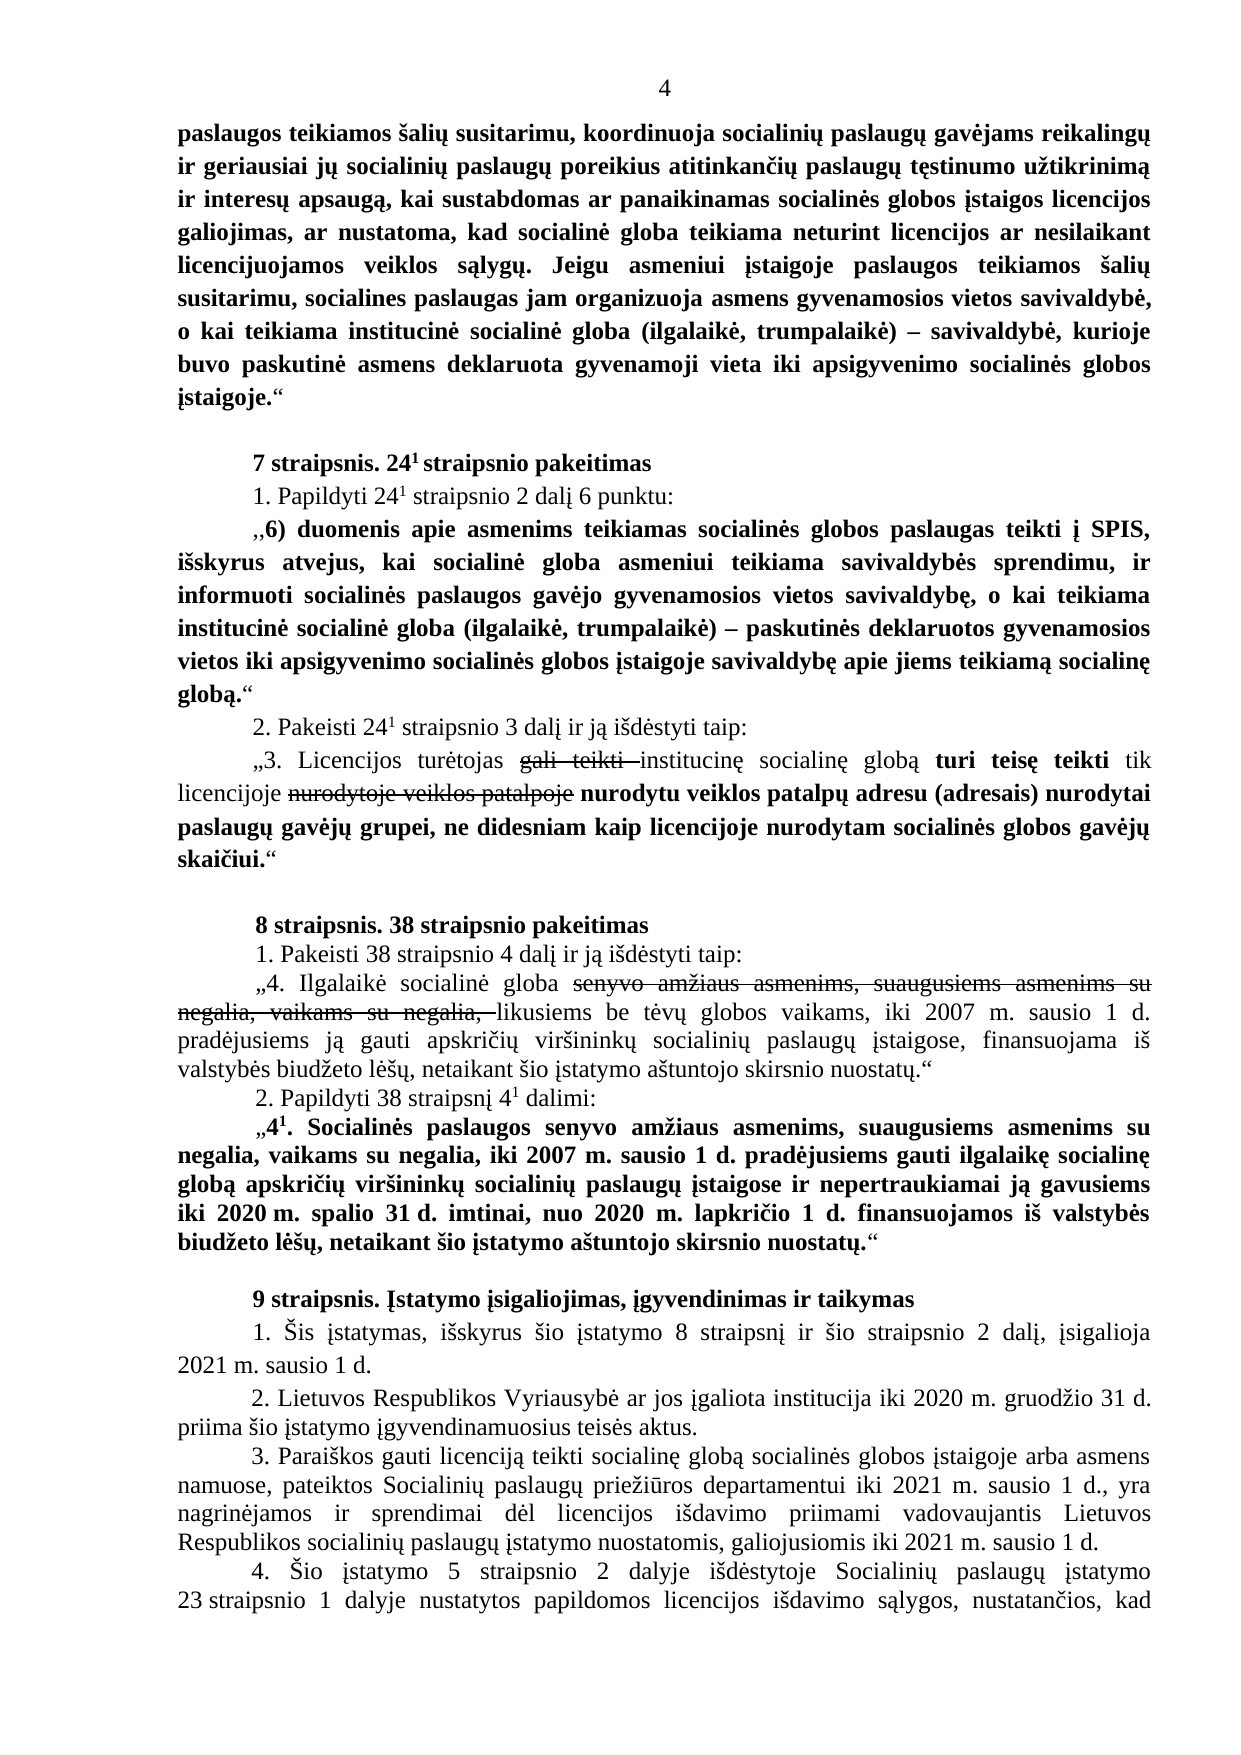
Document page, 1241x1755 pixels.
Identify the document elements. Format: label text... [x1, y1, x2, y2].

text 8 straipsnis. 38 straipsnio pakeitimas [177, 911, 1152, 939]
text „11. Socialinės globos įstaiga kartu su Socialinės apsaugos ir darbo ministerija ir sprendimą dėl socialinės globos skyrimo priėmusia savivaldybe ir Socialinės apsaugos ir darbo ministerija privalo imtis visų įmanomų priemonių, kad, atsisakius išduoti licenciją, sustabdžius ar panaikinus licencijos galiojimą, būtų apsaugoti socialinių paslaugų gavėjų interesai ir užtikrintas jiems reikalingų socialinių paslaugų tęstinumas kitoje socialinių paslaugų įstaigoje. ar savivaldybe, kurios teritorijoje veikia socialinės globos įstaiga, kai asmeniui įstaigoje paslaugos teikiamos šalių susitarimu, koordinuoja socialinių paslaugų gavėjams reikalingų ir geriausiai jų socialinių paslaugų poreikius atitinkančių paslaugų tęstinumo užtikrinimą ir interesų apsaugą, kai sustabdomas ar panaikinamas socialinės globos įstaigos licencijos galiojimas, ar nustatoma, kad socialinė globa teikiama neturint licencijos ar nesilaikant licencijuojamos veiklos sąlygų. Jeigu asmeniui įstaigoje paslaugos teikiamos šalių susitarimu, socialines paslaugas jam organizuoja asmens gyvenamosios vietos savivaldybė, o kai teikiama institucinė socialinė globa (ilgalaikė, trumpalaikė) – savivaldybė, kurioje buvo paskutinė asmens deklaruota gyvenamoji vieta iki apsigyvenimo socialinės globos įstaigoje.“ [177, 118, 1152, 411]
text 1. Papildyti 241 straipsnio 2 dalį 6 punktu: [177, 481, 1152, 510]
text „3. Licencijos turėtojas gali teikti institucinę socialinę globą turi teisę teikti tik licencijoje nurodytoje veiklos patalpoje nurodytu veiklos patalpų adresu (adresais) nurodytai paslaugų gavėjų grupei, ne didesniam kaip licencijoje nurodytam socialinės globos gavėjų skaičiui.“ [177, 746, 1152, 873]
text „41. Socialinės paslaugos senyvo amžiaus asmenims, suaugusiems asmenims su negalia, vaikams su negalia, iki 2007 m. sausio 1 d. pradėjusiems gauti ilgalaikę socialinę globą apskričių viršininkų socialinių paslaugų įstaigose ir nepertraukiamai ją gavusiems iki 2020 m. spalio 31 d. imtinai, nuo 2020 m. lapkričio 1 d. finansuojamos iš valstybės biudžeto lėšų, netaikant šio įstatymo aštuntojo skirsnio nuostatų.“ [177, 1112, 1152, 1256]
text 2. Lietuvos Respublikos Vyriausybė ar jos įgaliota institucija iki 2020 m. gruodžio 31 d. priima šio įstatymo įgyvendinamuosius teisės aktus. [177, 1383, 1152, 1441]
text 1. Šis įstatymas, išskyrus šio įstatymo 8 straipsnį ir šio straipsnio 2 dalį, įsigalioja 2021 m. sausio 1 d. [177, 1317, 1152, 1379]
text 3. Paraiškos gauti licenciją teikti socialinę globą socialinės globos įstaigoje arba asmens namuose, pateiktos Socialinių paslaugų priežiūros departamentui iki 2021 m. sausio 1 d., yra nagrinėjamos ir sprendimai dėl licencijos išdavimo priimami vadovaujantis Lietuvos Respublikos socialinių paslaugų įstatymo nuostatomis, galiojusiomis iki 2021 m. sausio 1 d. [177, 1441, 1152, 1556]
text 9 straipsnis. Įstatymo įsigaliojimas, įgyvendinimas ir taikymas [177, 1284, 1152, 1313]
text ,,6) duomenis apie asmenims teikiamas socialinės globos paslaugas teikti į SPIS, išskyrus atvejus, kai socialinė globa asmeniui teikiama savivaldybės sprendimu, ir informuoti socialinės paslaugos gavėjo gyvenamosios vietos savivaldybę, o kai teikiama institucinė socialinė globa (ilgalaikė, trumpalaikė) – paskutinės deklaruotos gyvenamosios vietos iki apsigyvenimo socialinės globos įstaigoje savivaldybę apie jiems teikiamą socialinę globą.“ [177, 514, 1152, 708]
text 1. Pakeisti 38 straipsnio 4 dalį ir ją išdėstyti taip: [177, 939, 1152, 968]
text „4. Ilgalaikė socialinė globa senyvo amžiaus asmenims, suaugusiems asmenims su negalia, vaikams su negalia, likusiems be tėvų globos vaikams, iki 2007 m. sausio 1 d. pradėjusiems ją gauti apskričių viršininkų socialinių paslaugų įstaigose, finansuojama iš valstybės biudžeto lėšų, netaikant šio įstatymo aštuntojo skirsnio nuostatų.“ [177, 968, 1152, 1083]
text 2. Papildyti 38 straipsnį 41 dalimi: [177, 1083, 1152, 1112]
text 2. Pakeisti 241 straipsnio 3 dalį ir ją išdėstyti taip: [177, 712, 1152, 741]
text 7 straipsnis. 241 straipsnio pakeitimas [177, 448, 1152, 477]
text 4. Šio įstatymo 5 straipsnio 2 dalyje išdėstytoje Socialinių paslaugų įstatymo 23 straipsnio 1 dalyje nustatytos papildomos licencijos išdavimo sąlygos, nustatančios, kad [177, 1556, 1152, 1613]
